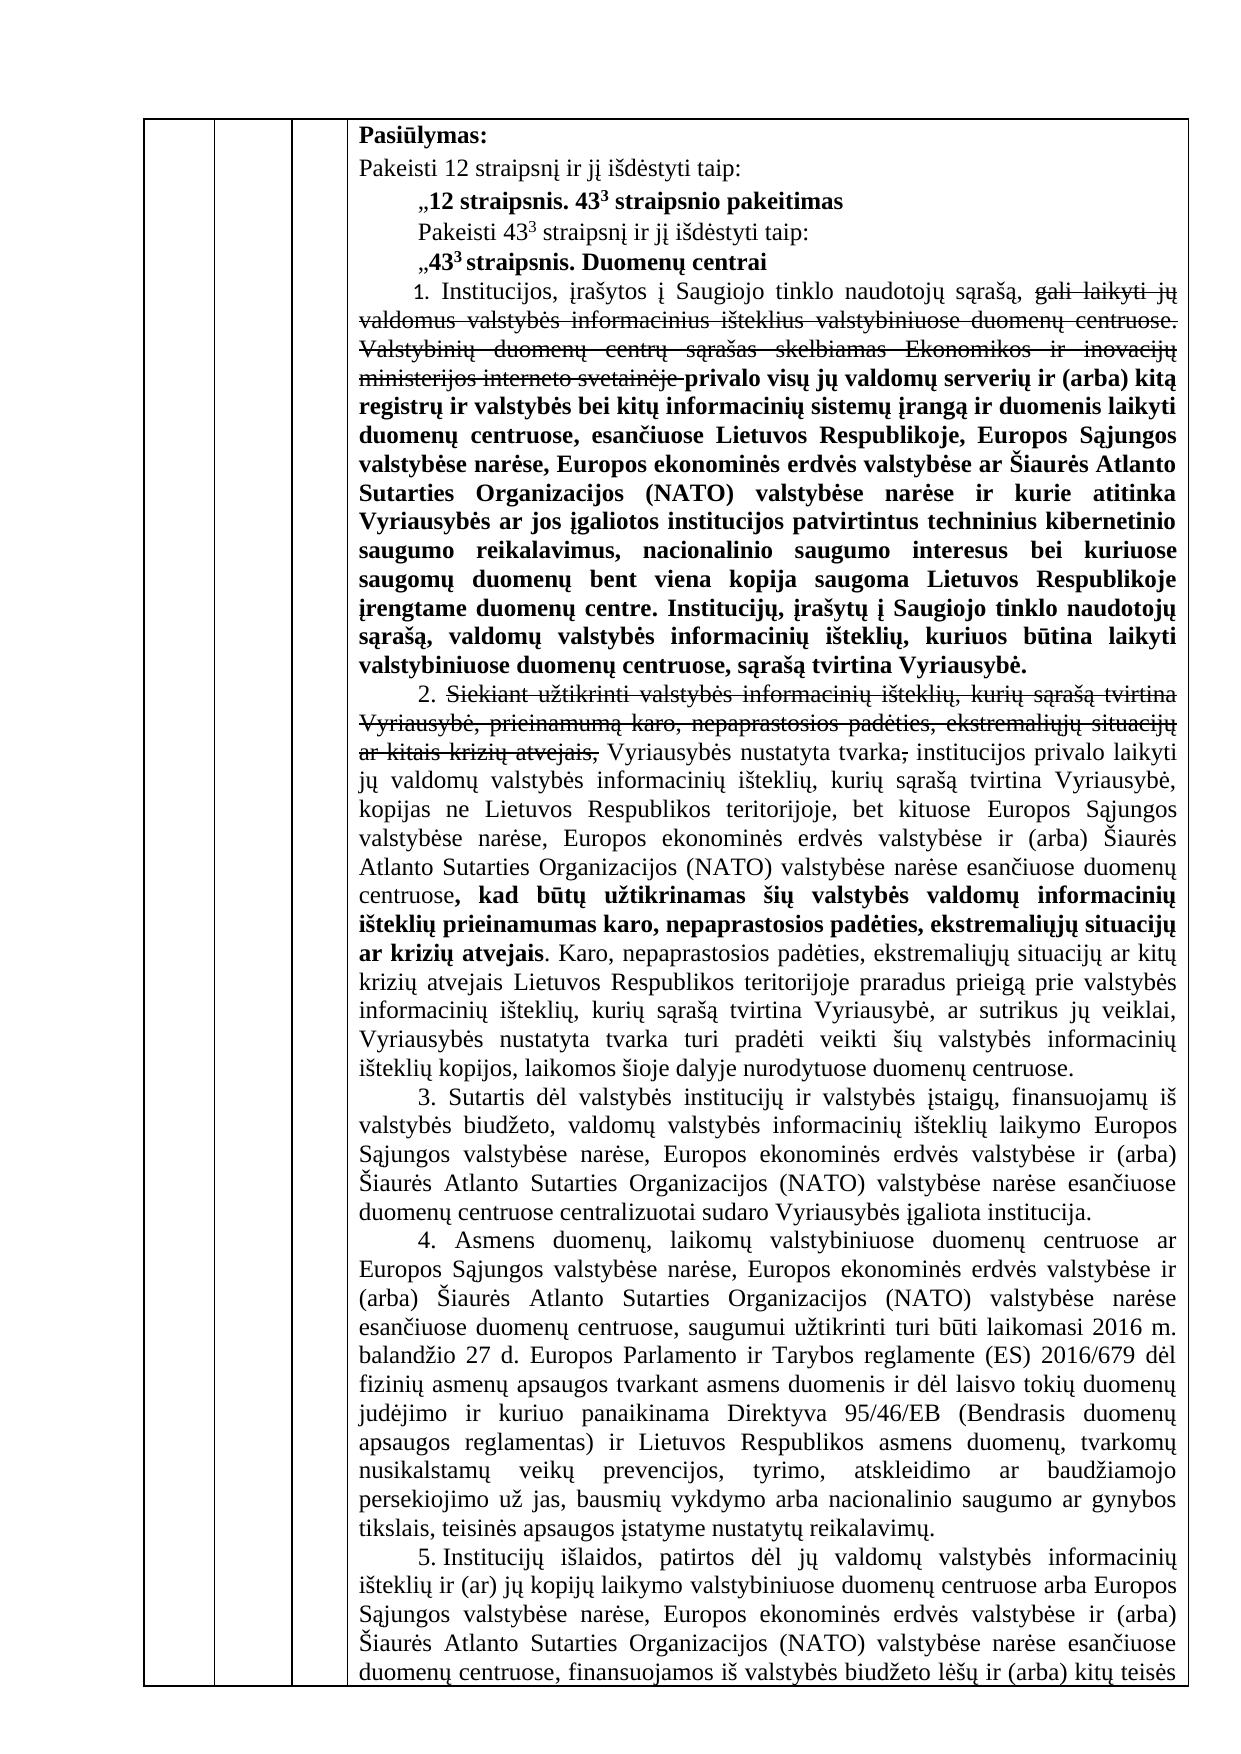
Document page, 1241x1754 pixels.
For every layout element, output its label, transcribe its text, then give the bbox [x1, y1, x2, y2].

table_cell Pasiūlymas: Pakeisti 12 straipsnį ir jį išdėstyti taip: „12 straipsnis. 433 straipsnio pakeitimas Pakeisti 433 straipsnį ir jį išdėstyti taip: „433 straipsnis. Duomenų centrai Institucijos, įrašytos į Saugiojo tinklo naudotojų sąrašą, gali laikyti jų valdomus valstybės informacinius išteklius valstybiniuose duomenų centruose. Valstybinių duomenų centrų sąrašas skelbiamas Ekonomikos ir inovacijų ministerijos interneto svetainėje privalo visų jų valdomų serverių ir (arba) kitą registrų ir valstybės bei kitų informacinių sistemų įrangą ir duomenis laikyti duomenų centruose, esančiuose Lietuvos Respublikoje, Europos Sąjungos valstybėse narėse, Europos ekonominės erdvės valstybėse ar Šiaurės Atlanto Sutarties Organizacijos (NATO) valstybėse narėse ir kurie atitinka Vyriausybės ar jos įgaliotos institucijos patvirtintus techninius kibernetinio saugumo reikalavimus, nacionalinio saugumo interesus bei kuriuose saugomų duomenų bent viena kopija saugoma Lietuvos Respublikoje įrengtame duomenų centre. Institucijų, įrašytų į Saugiojo tinklo naudotojų sąrašą, valdomų valstybės informacinių išteklių, kuriuos būtina laikyti valstybiniuose duomenų centruose, sąrašą tvirtina Vyriausybė. 2. Siekiant užtikrinti valstybės informacinių išteklių, kurių sąrašą tvirtina Vyriausybė, prieinamumą karo, nepaprastosios padėties, ekstremaliųjų situacijų ar kitais krizių atvejais, Vyriausybės nustatyta tvarka, institucijos privalo laikyti jų valdomų valstybės informacinių išteklių, kurių sąrašą tvirtina Vyriausybė, kopijas ne Lietuvos Respublikos teritorijoje, bet kituose Europos Sąjungos valstybėse narėse, Europos ekonominės erdvės valstybėse ir (arba) Šiaurės Atlanto Sutarties Organizacijos (NATO) valstybėse narėse esančiuose duomenų centruose, kad būtų užtikrinamas šių valstybės valdomų informacinių išteklių prieinamumas karo, nepaprastosios padėties, ekstremaliųjų situacijų ar krizių atvejais. Karo, nepaprastosios padėties, ekstremaliųjų situacijų ar kitų krizių atvejais Lietuvos Respublikos teritorijoje praradus prieigą prie valstybės informacinių išteklių, kurių sąrašą tvirtina Vyriausybė, ar sutrikus jų veiklai, Vyriausybės nustatyta tvarka turi pradėti veikti šių valstybės informacinių išteklių kopijos, laikomos šioje dalyje nurodytuose duomenų centruose. 3. Sutartis dėl valstybės institucijų ir valstybės įstaigų, finansuojamų iš valstybės biudžeto, valdomų valstybės informacinių išteklių laikymo Europos Sąjungos valstybėse narėse, Europos ekonominės erdvės valstybėse ir (arba) Šiaurės Atlanto Sutarties Organizacijos (NATO) valstybėse narėse esančiuose duomenų centruose centralizuotai sudaro Vyriausybės įgaliota institucija. 4. Asmens duomenų, laikomų valstybiniuose duomenų centruose ar Europos Sąjungos valstybėse narėse, Europos ekonominės erdvės valstybėse ir (arba) Šiaurės Atlanto Sutarties Organizacijos (NATO) valstybėse narėse esančiuose duomenų centruose, saugumui užtikrinti turi būti laikomasi 2016 m. balandžio 27 d. Europos Parlamento ir Tarybos reglamente (ES) 2016/679 dėl fizinių asmenų apsaugos tvarkant asmens duomenis ir dėl laisvo tokių duomenų judėjimo ir kuriuo panaikinama Direktyva 95/46/EB (Bendrasis duomenų apsaugos reglamentas) ir Lietuvos Respublikos asmens duomenų, tvarkomų nusikalstamų veikų prevencijos, tyrimo, atskleidimo ar baudžiamojo persekiojimo už jas, bausmių vykdymo arba nacionalinio saugumo ar gynybos tikslais, teisinės apsaugos įstatyme nustatytų reikalavimų. 5. Institucijų išlaidos, patirtos dėl jų valdomų valstybės informacinių išteklių ir (ar) jų kopijų laikymo valstybiniuose duomenų centruose arba Europos Sąjungos valstybėse narėse, Europos ekonominės erdvės valstybėse ir (arba) Šiaurės Atlanto Sutarties Organizacijos (NATO) valstybėse narėse esančiuose duomenų centruose, finansuojamos iš valstybės biudžeto lėšų ir (arba) kitų teisės [348, 120, 1188, 1685]
table_cell [145, 120, 214, 1685]
table_cell [215, 120, 291, 1685]
table_cell [293, 120, 347, 1685]
